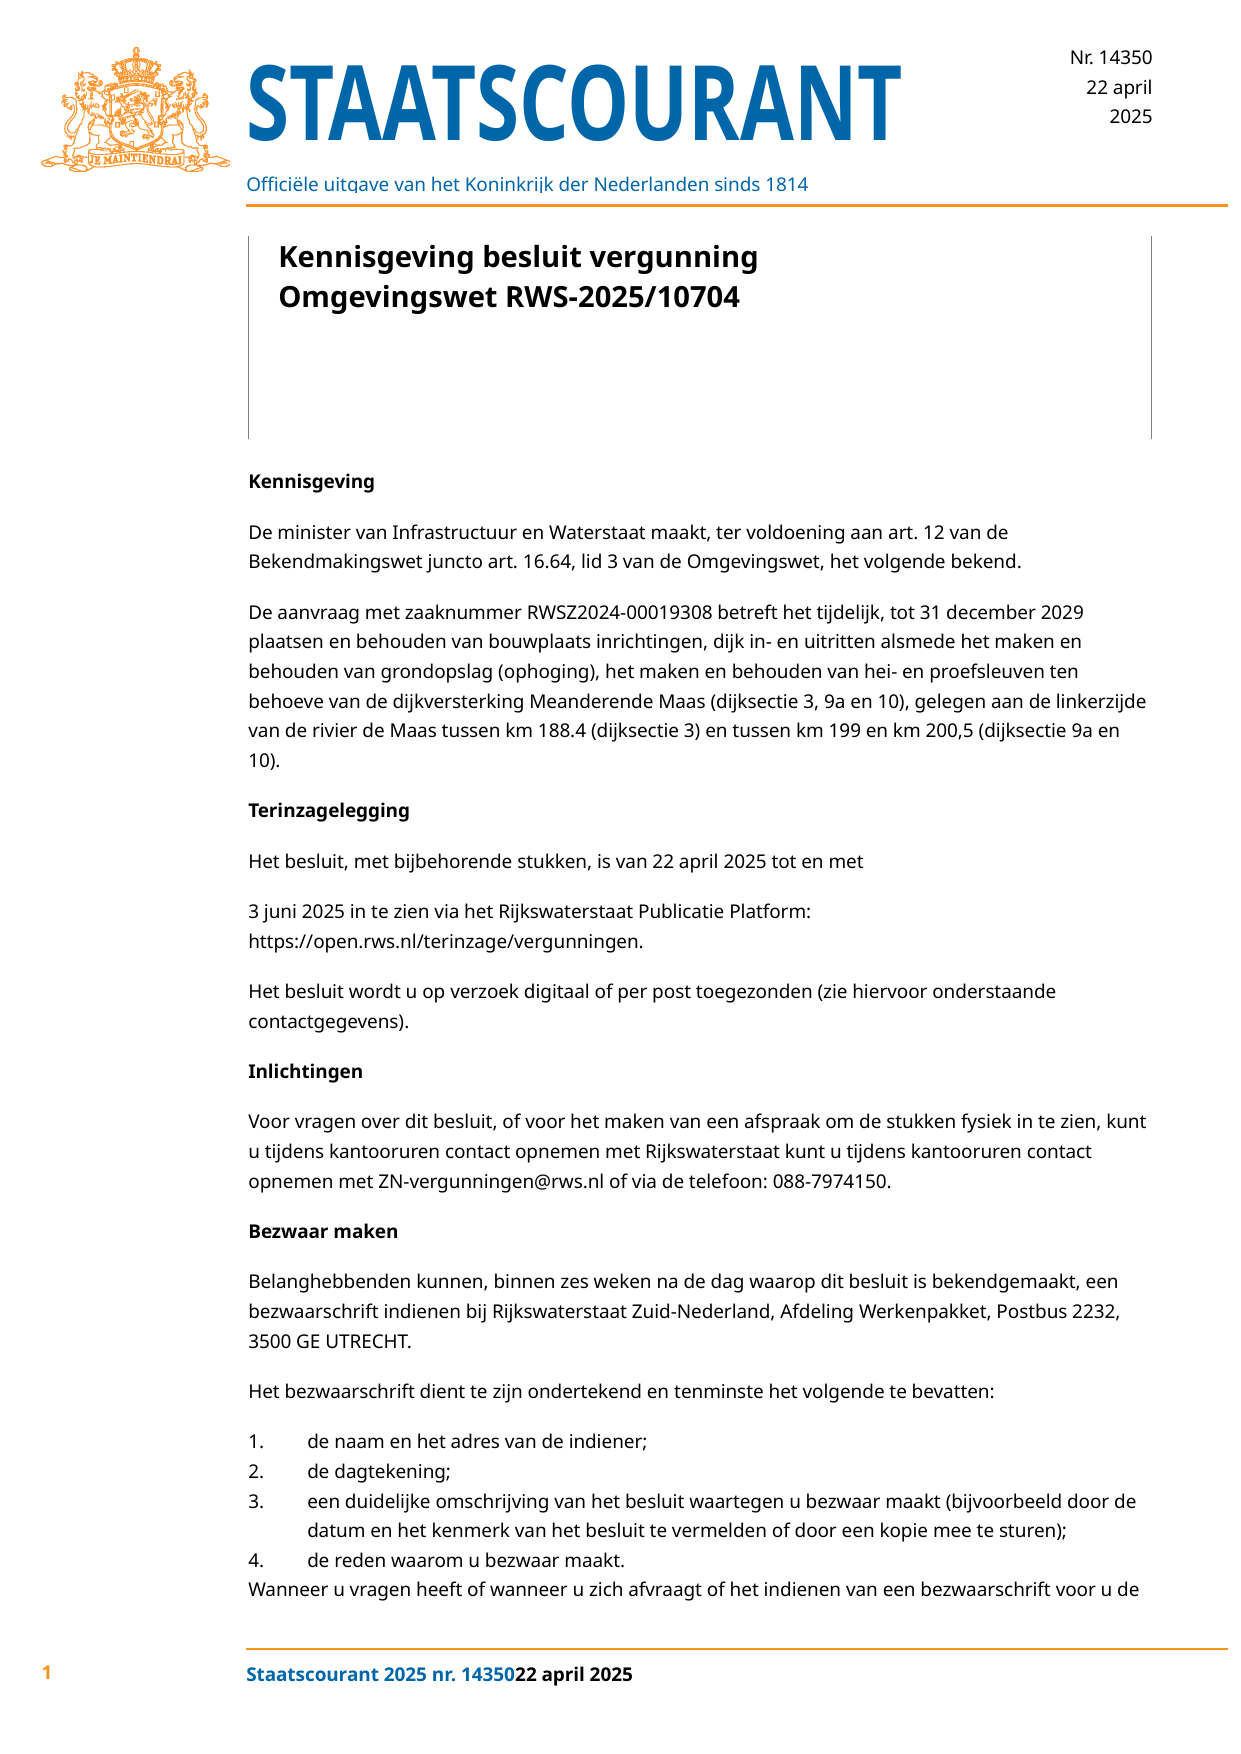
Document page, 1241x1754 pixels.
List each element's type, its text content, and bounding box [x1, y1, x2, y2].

table_header [1090, 236, 1151, 413]
text Bezwaar maken [248, 1218, 1152, 1244]
list de dagtekening; [248, 1458, 1152, 1484]
picture [912, 236, 1090, 414]
table_header [850, 414, 1151, 439]
text 3 juni 2025 in te zien via het Rijkswaterstaat Publicatie Platform: https://open.rws.nl/terinzage/vergunningen. [248, 898, 1152, 953]
text Het besluit, met bijbehorende stukken, is van 22 april 2025 tot en met [248, 848, 1152, 873]
text Het besluit wordt u op verzoek digitaal of per post toegezonden (zie hiervoor onderstaande contactgegevens). [248, 978, 1152, 1033]
text De aanvraag met zaaknummer RWSZ2024-00019308 betreft het tijdelijk, tot 31 december 2029 plaatsen en behouden van bouwplaats inrichtingen, dijk in- en uitritten alsmede het maken en behouden van grondopslag (ophoging), het maken en behouden van hei- en proefsleuven ten behoeve van de dijkversterking Meanderende Maas (dijksectie 3, 9a en 10), gelegen aan de linkerzijde van de rivier de Maas tussen km 188.4 (dijksectie 3) en tussen km 199 en km 200,5 (dijksectie 9a en 10). [248, 599, 1152, 773]
text Kennisgeving [248, 469, 1152, 494]
text De minister van Infrastructuur en Waterstaat maakt, ter voldoening aan art. 12 van de Bekendmakingswet juncto art. 16.64, lid 3 van de Omgevingswet, het volgende bekend. [248, 519, 1152, 574]
text Terinzagelegging [248, 797, 1152, 823]
list de naam en het adres van de indiener; [248, 1429, 1152, 1454]
picture [41, 47, 231, 172]
text Het bezwaarschrift dient te zijn ondertekend en tenminste het volgende te bevatten: [248, 1378, 1152, 1404]
text Belanghebbenden kunnen, binnen zes weken na de dag waarop dit besluit is bekendgemaakt, een bezwaarschrift indienen bij Rijkswaterstaat Zuid-Nederland, Afdeling Werkenpakket, Postbus 2232, 3500 GE UTRECHT. [248, 1269, 1152, 1353]
text Wanneer u vragen heeft of wanneer u zich afvraagt of het indienen van een bezwaarschrift voor u de [248, 1577, 1152, 1602]
text Inlichtingen [248, 1058, 1152, 1084]
list een duidelijke omschrijving van het besluit waartegen u bezwaar maakt (bijvoorbeeld door de datum en het kenmerk van het besluit te vermelden of door een kopie mee te sturen); [248, 1488, 1152, 1543]
table_header [850, 236, 912, 413]
table_header Kennisgeving besluit vergunning Omgevingswet RWS-2025/10704 [249, 236, 850, 439]
text Voor vragen over dit besluit, of voor het maken van een afspraak om de stukken fysiek in te zien, kunt u tijdens kantooruren contact opnemen met Rijkswaterstaat kunt u tijdens kantooruren contact opnemen met ZN-vergunningen@rws.nl of via de telefoon: 088-7974150. [248, 1109, 1152, 1193]
list de reden waarom u bezwaar maakt. [248, 1547, 1152, 1573]
